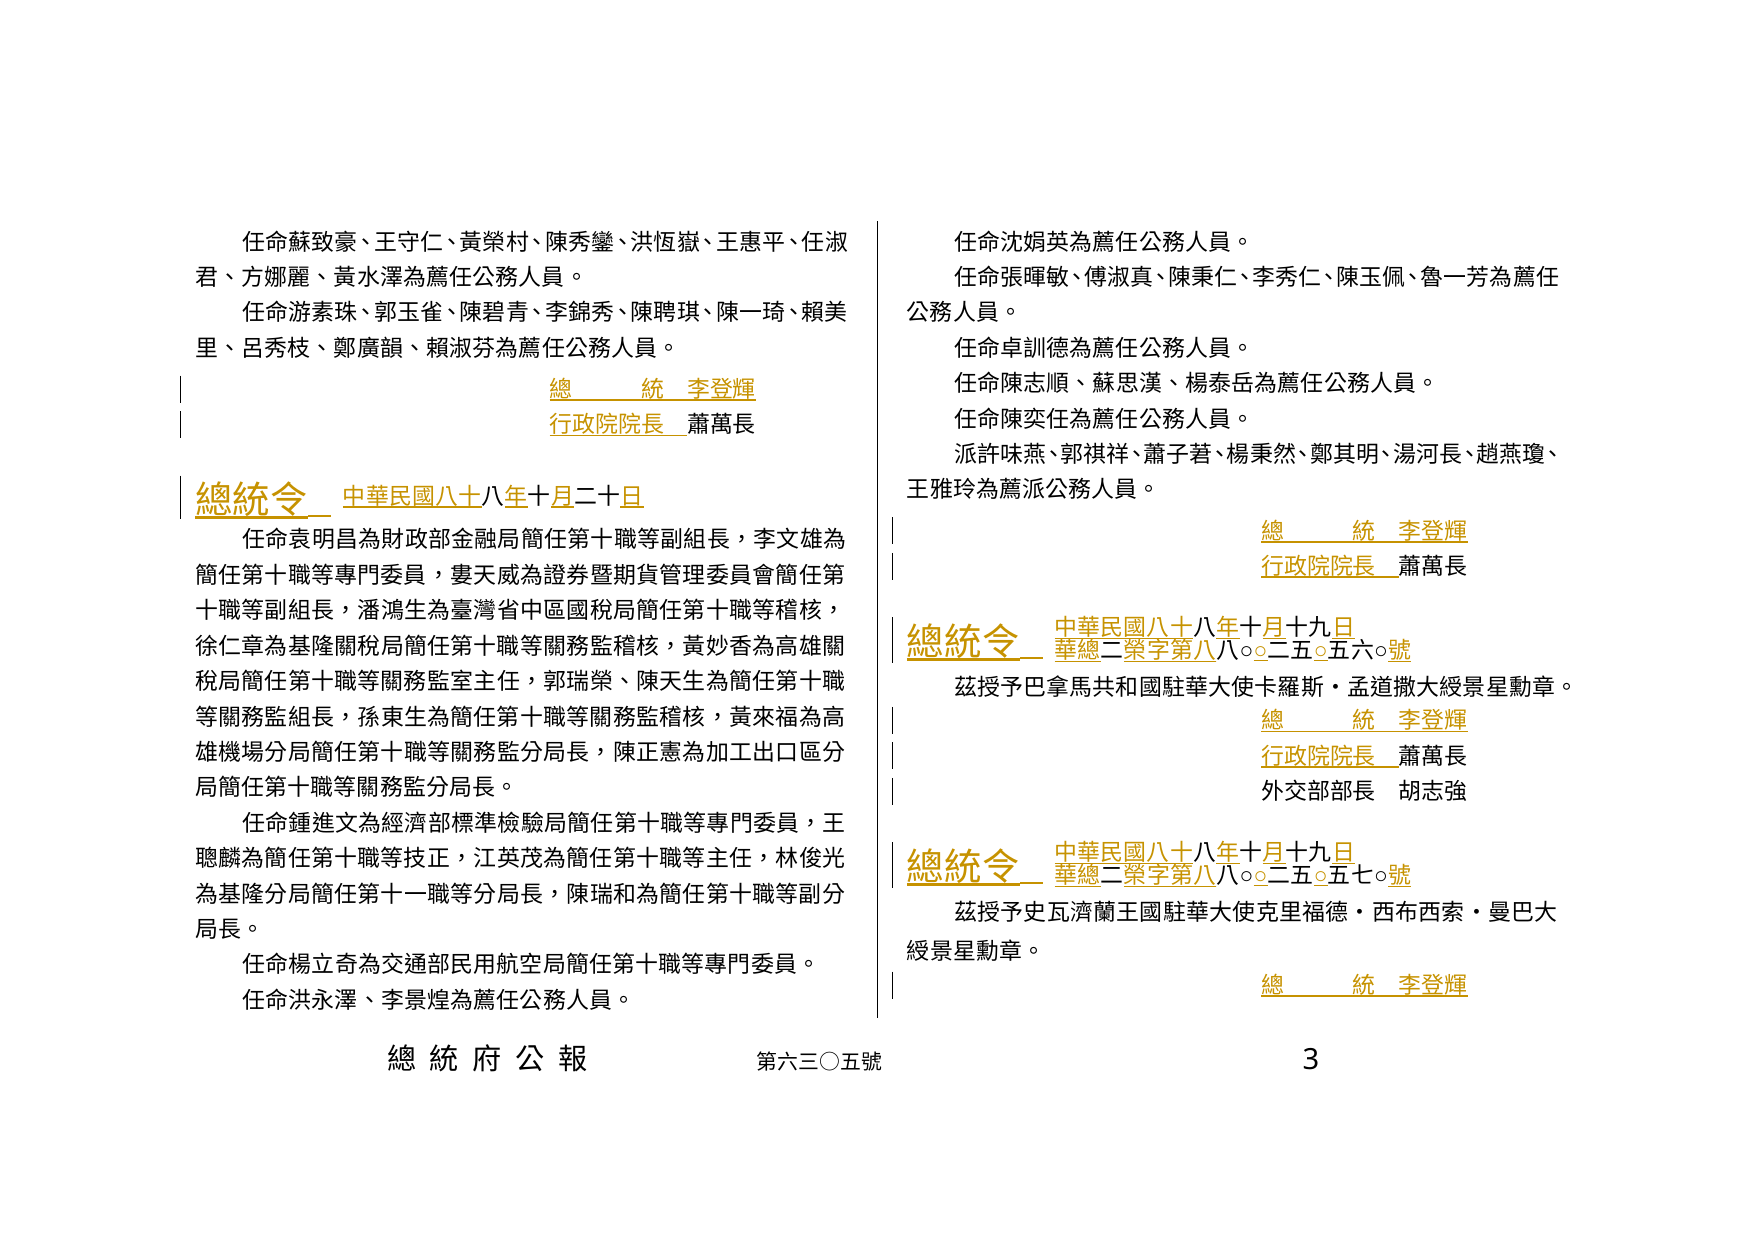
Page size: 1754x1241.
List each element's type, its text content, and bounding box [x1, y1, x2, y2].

text 任命楊立奇為交通部民用航空局簡任第十職等專門委員。 [195, 944, 847, 980]
text 派許味燕、郭祺祥、蕭子莙、楊秉然、鄭其明、湯河長、趙燕瓊、王雅玲為薦派公務人員。 [907, 434, 1559, 505]
text 行政院院長 蕭萬長 [907, 742, 1559, 769]
text 任命陳志順、蘇思漢、楊泰岳為薦任公務人員。 [907, 363, 1559, 399]
text 茲授予史瓦濟蘭王國駐華大使克里福德‧西布西索‧曼巴大綬景星勳章。 [907, 888, 1559, 967]
text 任命袁明昌為財政部金融局簡任第十職等副組長，李文雄為簡任第十職等專門委員，婁天威為證券暨期貨管理委員會簡任第十職等副組長，潘鴻生為臺灣省中區國稅局簡任第十職等稽核，徐仁章為基隆關稅局簡任第十職等關務監稽核，黃妙香為高雄關稅局簡任第十職等關務監室主任，郭瑞榮、陳天生為簡任第十職等關務監組長，孫東生為簡任第十職等關務監稽核，黃來福為高雄機場分局簡任第十職等關務監分局長，陳正憲為加工出口區分局簡任第十職等關務監分局長。 [195, 519, 847, 803]
text 任命沈娟英為薦任公務人員。 [907, 222, 1559, 257]
text 任命蘇致豪、王守仁、黃榮村、陳秀鑾、洪恆嶽、王惠平、任淑君、方娜麗、黃水澤為薦任公務人員。 [195, 222, 847, 292]
text 任命鍾進文為經濟部標準檢驗局簡任第十職等專門委員，王聰麟為簡任第十職等技正，江英茂為簡任第十職等主任，林俊光為基隆分局簡任第十一職等分局長，陳瑞和為簡任第十職等副分局長。 [195, 803, 847, 944]
text 任命卓訓德為薦任公務人員。 [907, 328, 1559, 363]
table_header 中華民國八十八年十月十九日 華總二榮字第八八○○二五○五六○號 [1051, 618, 1564, 663]
text 任命張暉敏、傅淑真、陳秉仁、李秀仁、陳玉佩、魯一芳為薦任公務人員。 [907, 257, 1559, 328]
text 行政院院長 蕭萬長 [907, 553, 1559, 580]
text 任命游素珠、郭玉雀、陳碧青、李錦秀、陳聘琪、陳一琦、賴美里、呂秀枝、鄭廣韻、賴淑芬為薦任公務人員。 [195, 292, 847, 363]
table_header 中華民國八十八年十月十九日 華總二榮字第八八○○二五○五七○號 [1051, 843, 1564, 888]
text 茲授予巴拿馬共和國駐華大使卡羅斯‧孟道撒大綬景星勳章。 [907, 663, 1559, 703]
table_header 總統令 [192, 476, 340, 519]
text 總 統 李登輝 [907, 972, 1559, 999]
text 任命陳奕任為薦任公務人員。 [907, 399, 1559, 434]
text 外交部部長 胡志強 [907, 778, 1559, 805]
table_header 中華民國八十八年十月二十日 [340, 476, 852, 519]
table_header 總統令 [904, 618, 1051, 663]
text 行政院院長 蕭萬長 [195, 411, 847, 438]
table_header 總統令 [904, 843, 1051, 888]
text 總 統 李登輝 [907, 517, 1559, 544]
text 總 統 李登輝 [195, 376, 847, 403]
text 總 統 李登輝 [907, 707, 1559, 734]
text 任命洪永澤、李景煌為薦任公務人員。 [195, 980, 847, 1015]
